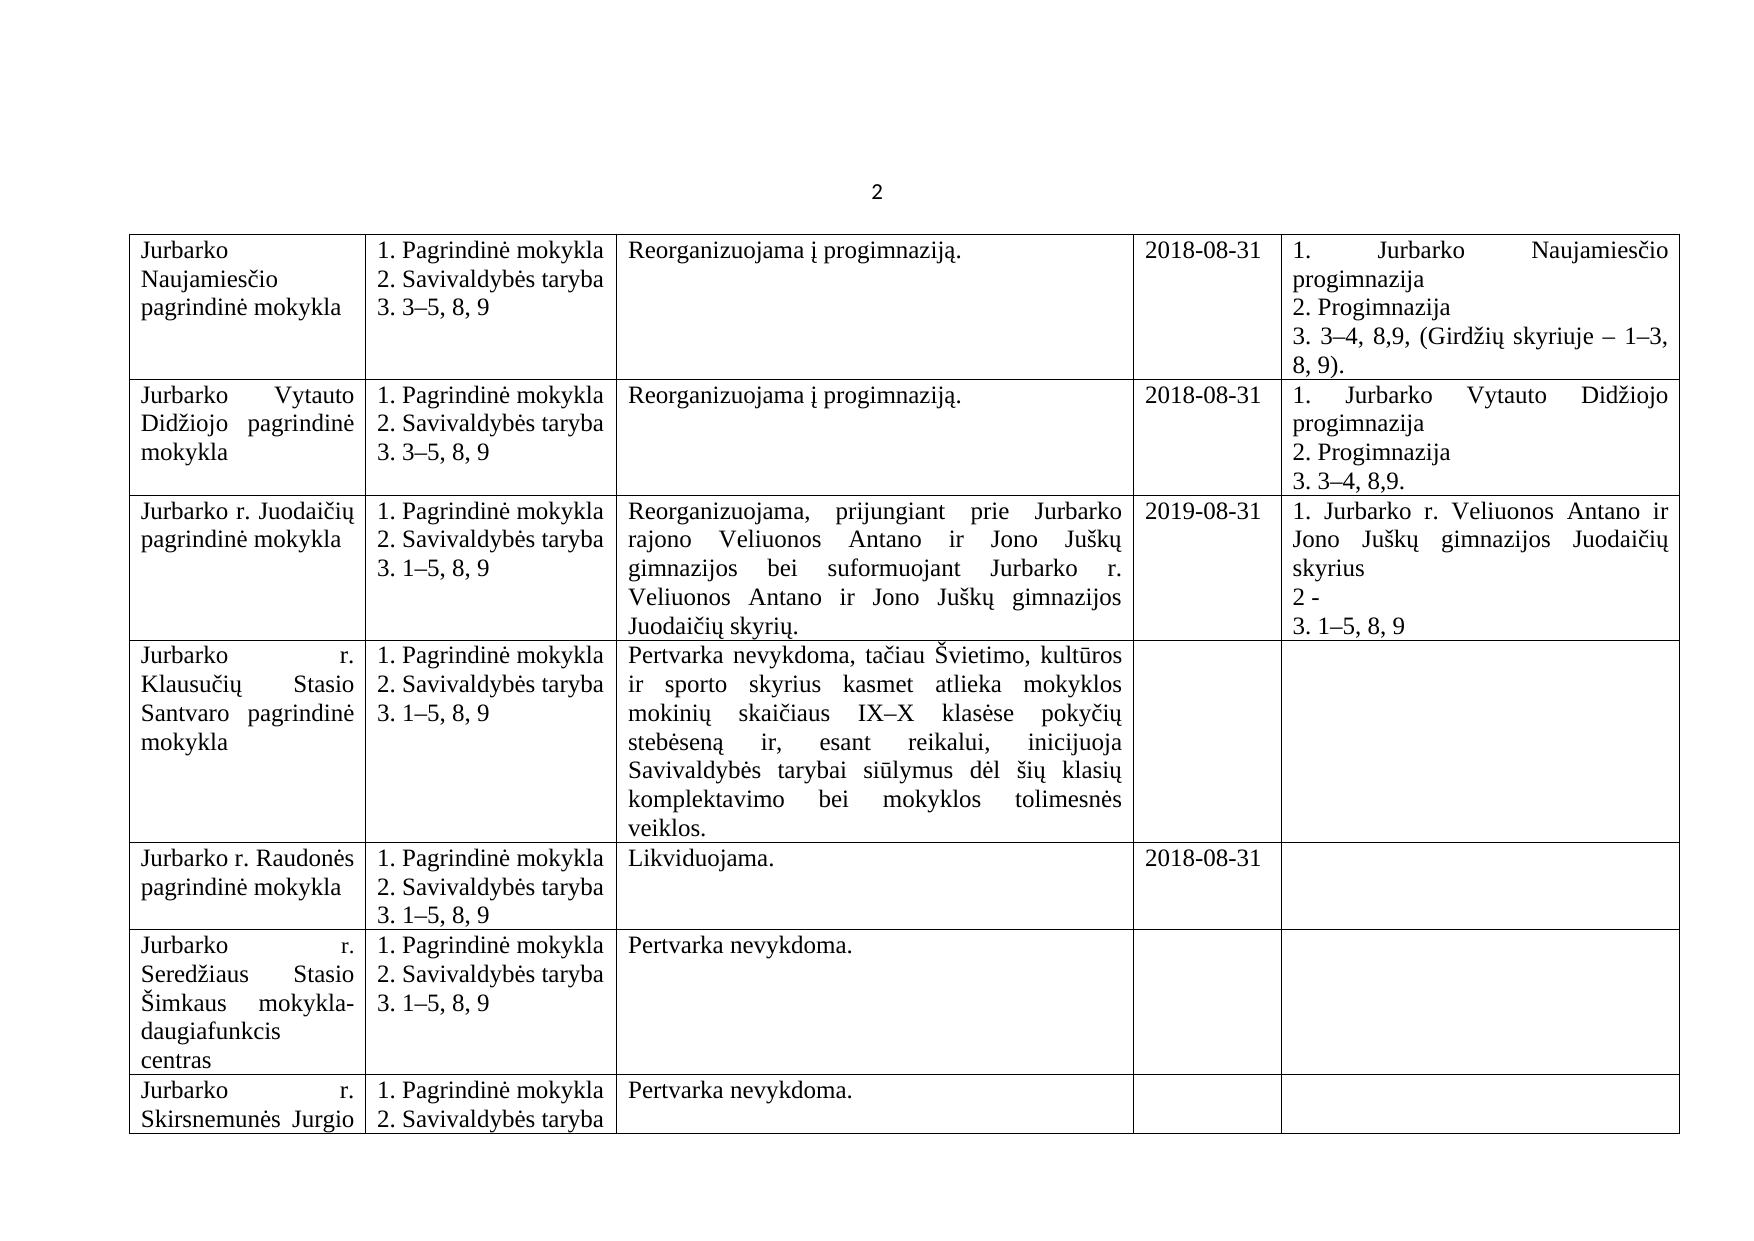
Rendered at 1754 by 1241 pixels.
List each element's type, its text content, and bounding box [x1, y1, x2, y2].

table_cell [1282, 1075, 1679, 1132]
table_cell 1. Pagrindinė mokykla 2. Savivaldybės taryba 3. 1–5, 8, 9 [366, 496, 616, 639]
table_cell 2018-08-31 [1134, 843, 1281, 929]
table_cell Jurbarko Naujamiesčio pagrindinė mokykla [130, 235, 365, 379]
table_cell Jurbarko Vytauto Didžiojo pagrindinė mokykla [130, 380, 365, 495]
table_cell Likviduojama. [617, 843, 1133, 929]
table_cell 1. Jurbarko r. Veliuonos Antano ir Jono Juškų gimnazijos Juodaičių skyrius 2 - 3. 1–5, 8, 9 [1282, 496, 1679, 639]
table_cell 2018-08-31 [1134, 380, 1281, 495]
table_cell 1. Pagrindinė mokykla 2. Savivaldybės taryba 3. 3–5, 8, 9 [366, 380, 616, 495]
table_cell Jurbarko r. Klausučių Stasio Santvaro pagrindinė mokykla [130, 641, 365, 842]
table_cell [1134, 930, 1281, 1074]
table_cell Pertvarka nevykdoma, tačiau Švietimo, kultūros ir sporto skyrius kasmet atlieka mokyklos mokinių skaičiaus IX–X klasėse pokyčių stebėseną ir, esant reikalui, inicijuoja Savivaldybės tarybai siūlymus dėl šių klasių komplektavimo bei mokyklos tolimesnės veiklos. [617, 641, 1133, 842]
table_cell 1. Jurbarko Vytauto Didžiojo progimnazija 2. Progimnazija 3. 3–4, 8,9. [1282, 380, 1679, 495]
table_cell Reorganizuojama, prijungiant prie Jurbarko rajono Veliuonos Antano ir Jono Juškų gimnazijos bei suformuojant Jurbarko r. Veliuonos Antano ir Jono Juškų gimnazijos Juodaičių skyrių. [617, 496, 1133, 639]
table_cell 1. Pagrindinė mokykla 2. Savivaldybės taryba [366, 1075, 616, 1132]
table_cell Reorganizuojama į progimnaziją. [617, 380, 1133, 495]
table_cell Jurbarko r. Skirsnemunės Jurgio [130, 1075, 365, 1132]
table_cell Reorganizuojama į progimnaziją. [617, 235, 1133, 379]
table_cell Jurbarko r. Raudonės pagrindinė mokykla [130, 843, 365, 929]
table_cell Pertvarka nevykdoma. [617, 1075, 1133, 1132]
table_cell 1. Pagrindinė mokykla 2. Savivaldybės taryba 3. 3–5, 8, 9 [366, 235, 616, 379]
table_cell [1282, 641, 1679, 842]
table_cell Pertvarka nevykdoma. [617, 930, 1133, 1074]
table_cell 2018-08-31 [1134, 235, 1281, 379]
table_cell [1282, 843, 1679, 929]
table_cell Jurbarko r. Seredžiaus Stasio Šimkaus mokykla- daugiafunkcis centras [130, 930, 365, 1074]
table_cell 1. Pagrindinė mokykla 2. Savivaldybės taryba 3. 1–5, 8, 9 [366, 930, 616, 1074]
table_cell 1. Pagrindinė mokykla 2. Savivaldybės taryba 3. 1–5, 8, 9 [366, 843, 616, 929]
table_cell Jurbarko r. Juodaičių pagrindinė mokykla [130, 496, 365, 639]
table_cell 1. Pagrindinė mokykla 2. Savivaldybės taryba 3. 1–5, 8, 9 [366, 641, 616, 842]
table_cell [1134, 641, 1281, 842]
table_cell [1282, 930, 1679, 1074]
table_cell 1. Jurbarko Naujamiesčio progimnazija 2. Progimnazija 3. 3–4, 8,9, (Girdžių skyriuje – 1–3, 8, 9). [1282, 235, 1679, 379]
table_cell 2019-08-31 [1134, 496, 1281, 639]
table_cell [1134, 1075, 1281, 1132]
